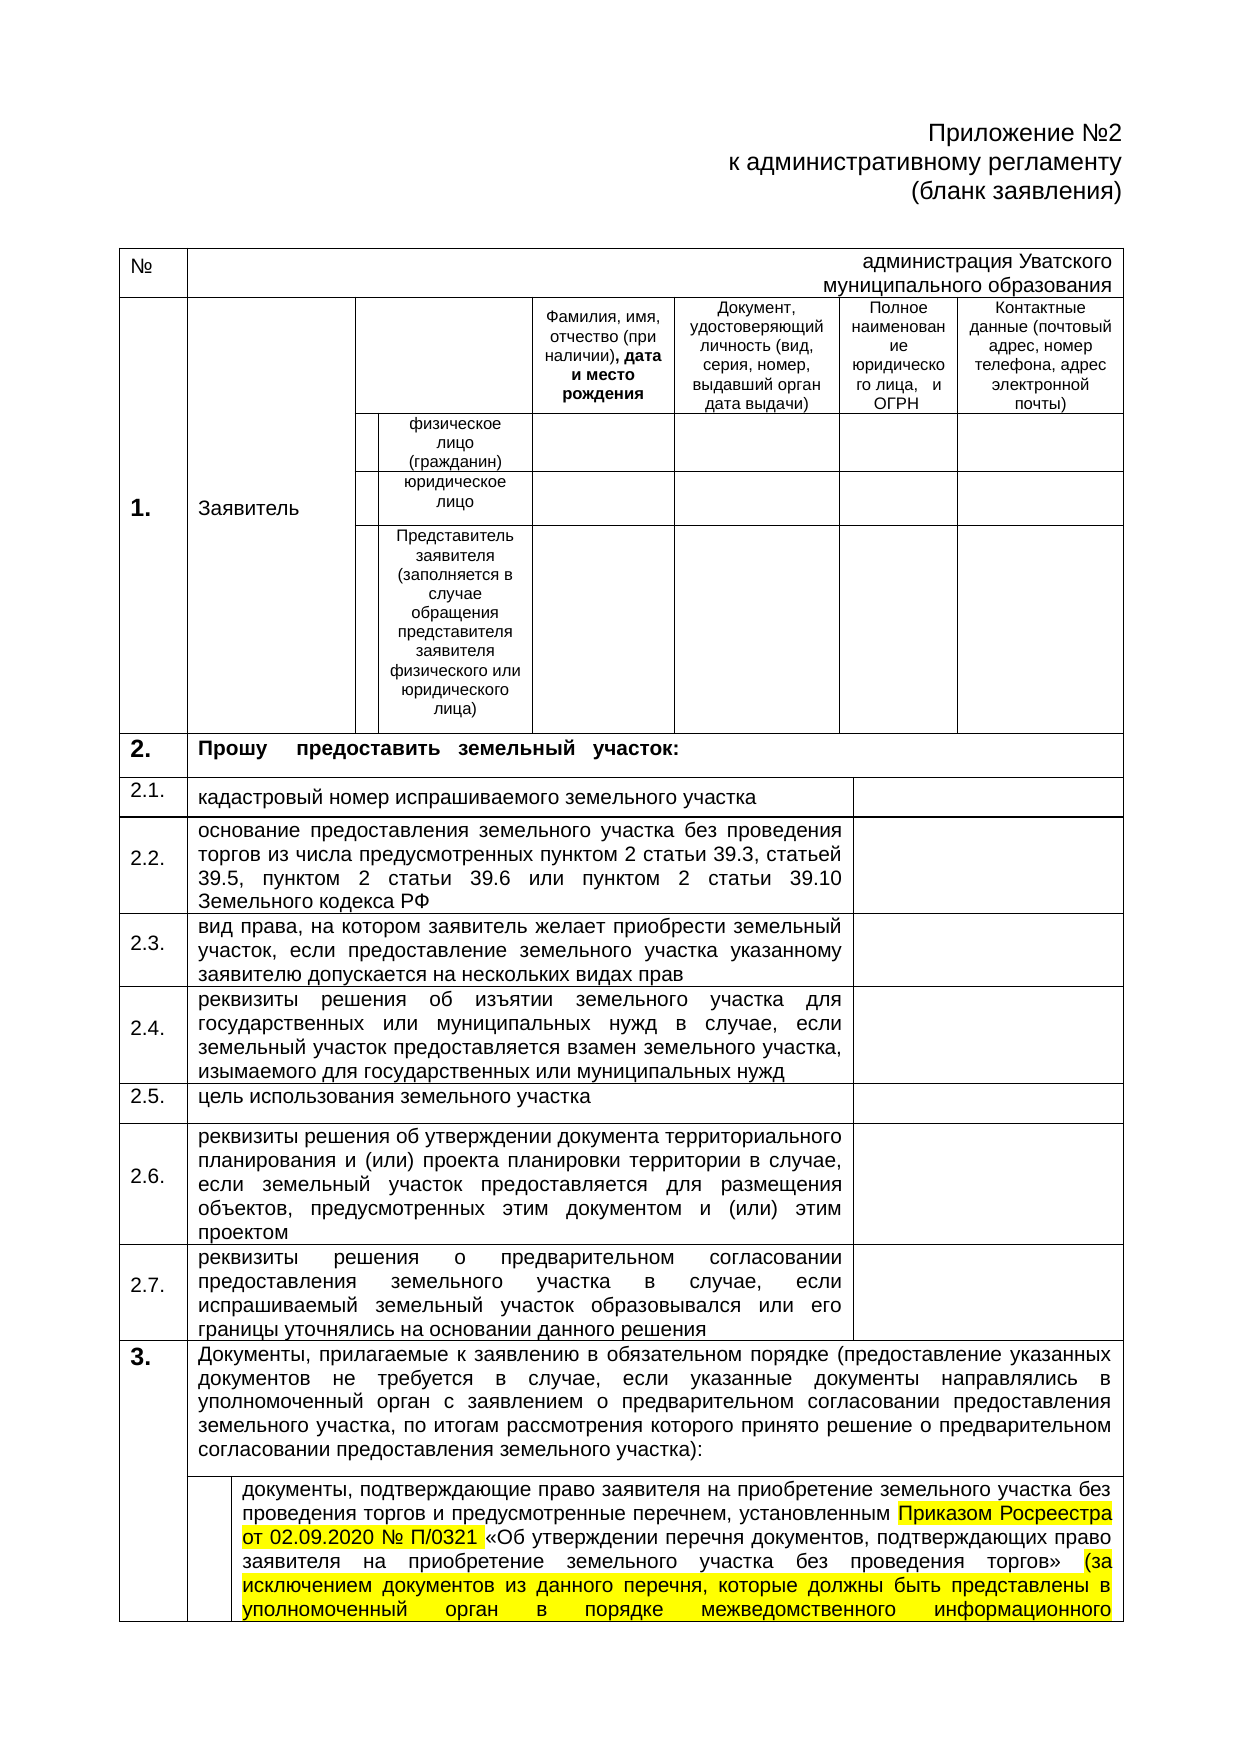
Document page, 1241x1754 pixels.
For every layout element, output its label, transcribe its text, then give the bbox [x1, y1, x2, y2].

table_cell кадастровый номер испрашиваемого земельного участка [188, 778, 853, 816]
table_cell 2.6. [120, 1124, 187, 1243]
table_cell юридическое лицо [379, 472, 532, 525]
table_cell [356, 472, 378, 525]
table_cell [356, 298, 532, 413]
table_cell Документ, удостоверяющий личность (вид, серия, номер, выдавший орган дата выдачи) [675, 298, 839, 413]
table_cell [533, 472, 674, 525]
table_cell [958, 414, 1123, 471]
table_cell [958, 472, 1123, 525]
table_cell [533, 414, 674, 471]
table_cell Документы, прилагаемые к заявлению в обязательном порядке (предоставление указанных документов не требуется в случае, если указанные документы направлялись в уполномоченный орган с заявлением о предварительном согласовании предоставления земельного участка, по итогам рассмотрения которого принято решение о предварительном согласовании предоставления земельного участка): [188, 1341, 1123, 1476]
table_cell реквизиты решения о предварительном согласовании предоставления земельного участка в случае, если испрашиваемый земельный участок образовывался или его границы уточнялись на основании данного решения [188, 1245, 853, 1340]
table_cell 2.1. [120, 778, 187, 816]
table_cell Прошу предоставить земельный участок: [188, 734, 1123, 777]
table_cell 2.7. [120, 1245, 187, 1340]
table_cell 2.5. [120, 1084, 187, 1123]
text к административному регламенту [118, 147, 1122, 176]
table_cell реквизиты решения об утверждении документа территориального планирования и (или) проекта планировки территории в случае, если земельный участок предоставляется для размещения объектов, предусмотренных этим документом и (или) этим проектом [188, 1124, 853, 1243]
table_cell [675, 526, 839, 732]
table_header администрация Уватского муниципального образования [188, 249, 1123, 297]
table_cell [675, 472, 839, 525]
table_cell [854, 1124, 1123, 1243]
table_cell [958, 526, 1123, 732]
table_cell 2. [120, 734, 187, 777]
table_cell [840, 414, 957, 471]
table_cell [356, 526, 378, 732]
table_cell 3. [120, 1341, 187, 1621]
table_header № [120, 249, 187, 297]
table_cell 1. [120, 298, 187, 732]
table_cell [840, 526, 957, 732]
table_cell [675, 414, 839, 471]
table_cell Фамилия, имя, отчество (при наличии), дата и место рождения [533, 298, 674, 413]
table_cell [854, 818, 1123, 913]
table_cell Полное наименование юридического лица, и ОГРН [840, 298, 957, 413]
table_cell физическое лицо (гражданин) [379, 414, 532, 471]
table_cell вид права, на котором заявитель желает приобрести земельный участок, если предоставление земельного участка указанному заявителю допускается на нескольких видах прав [188, 914, 853, 986]
table_cell [840, 472, 957, 525]
table_cell [854, 1084, 1123, 1123]
table_cell 2.2. [120, 818, 187, 913]
table_cell реквизиты решения об изъятии земельного участка для государственных или муниципальных нужд в случае, если земельный участок предоставляется взамен земельного участка, изымаемого для государственных или муниципальных нужд [188, 987, 853, 1083]
table_cell Представитель заявителя (заполняется в случае обращения представителя заявителя физического или юридического лица) [379, 526, 532, 732]
table_cell документы, подтверждающие право заявителя на приобретение земельного участка без проведения торгов и предусмотренные перечнем, установленным Приказом Росреестра от 02.09.2020 № П/0321 «Об утверждении перечня документов, подтверждающих право заявителя на приобретение земельного участка без проведения торгов» (за исключением документов из данного перечня, которые должны быть представлены в уполномоченный орган в порядке межведомственного информационного [232, 1477, 1123, 1621]
table_cell [356, 414, 378, 471]
table_cell 2.4. [120, 987, 187, 1083]
table_cell Заявитель [188, 298, 355, 732]
table_cell [854, 778, 1123, 816]
table_cell 2.3. [120, 914, 187, 986]
table_cell цель использования земельного участка [188, 1084, 853, 1123]
table_cell [854, 987, 1123, 1083]
table_cell Контактные данные (почтовый адрес, номер телефона, адрес электронной почты) [958, 298, 1123, 413]
text (бланк заявления) [118, 176, 1122, 204]
table_cell [533, 526, 674, 732]
table_cell [854, 914, 1123, 986]
table_cell [854, 1245, 1123, 1340]
table_cell основание предоставления земельного участка без проведения торгов из числа предусмотренных пунктом 2 статьи 39.3, статьей 39.5, пунктом 2 статьи 39.6 или пунктом 2 статьи 39.10 Земельного кодекса РФ [188, 818, 853, 913]
table_cell [188, 1477, 231, 1621]
text Приложение №2 [118, 118, 1122, 147]
